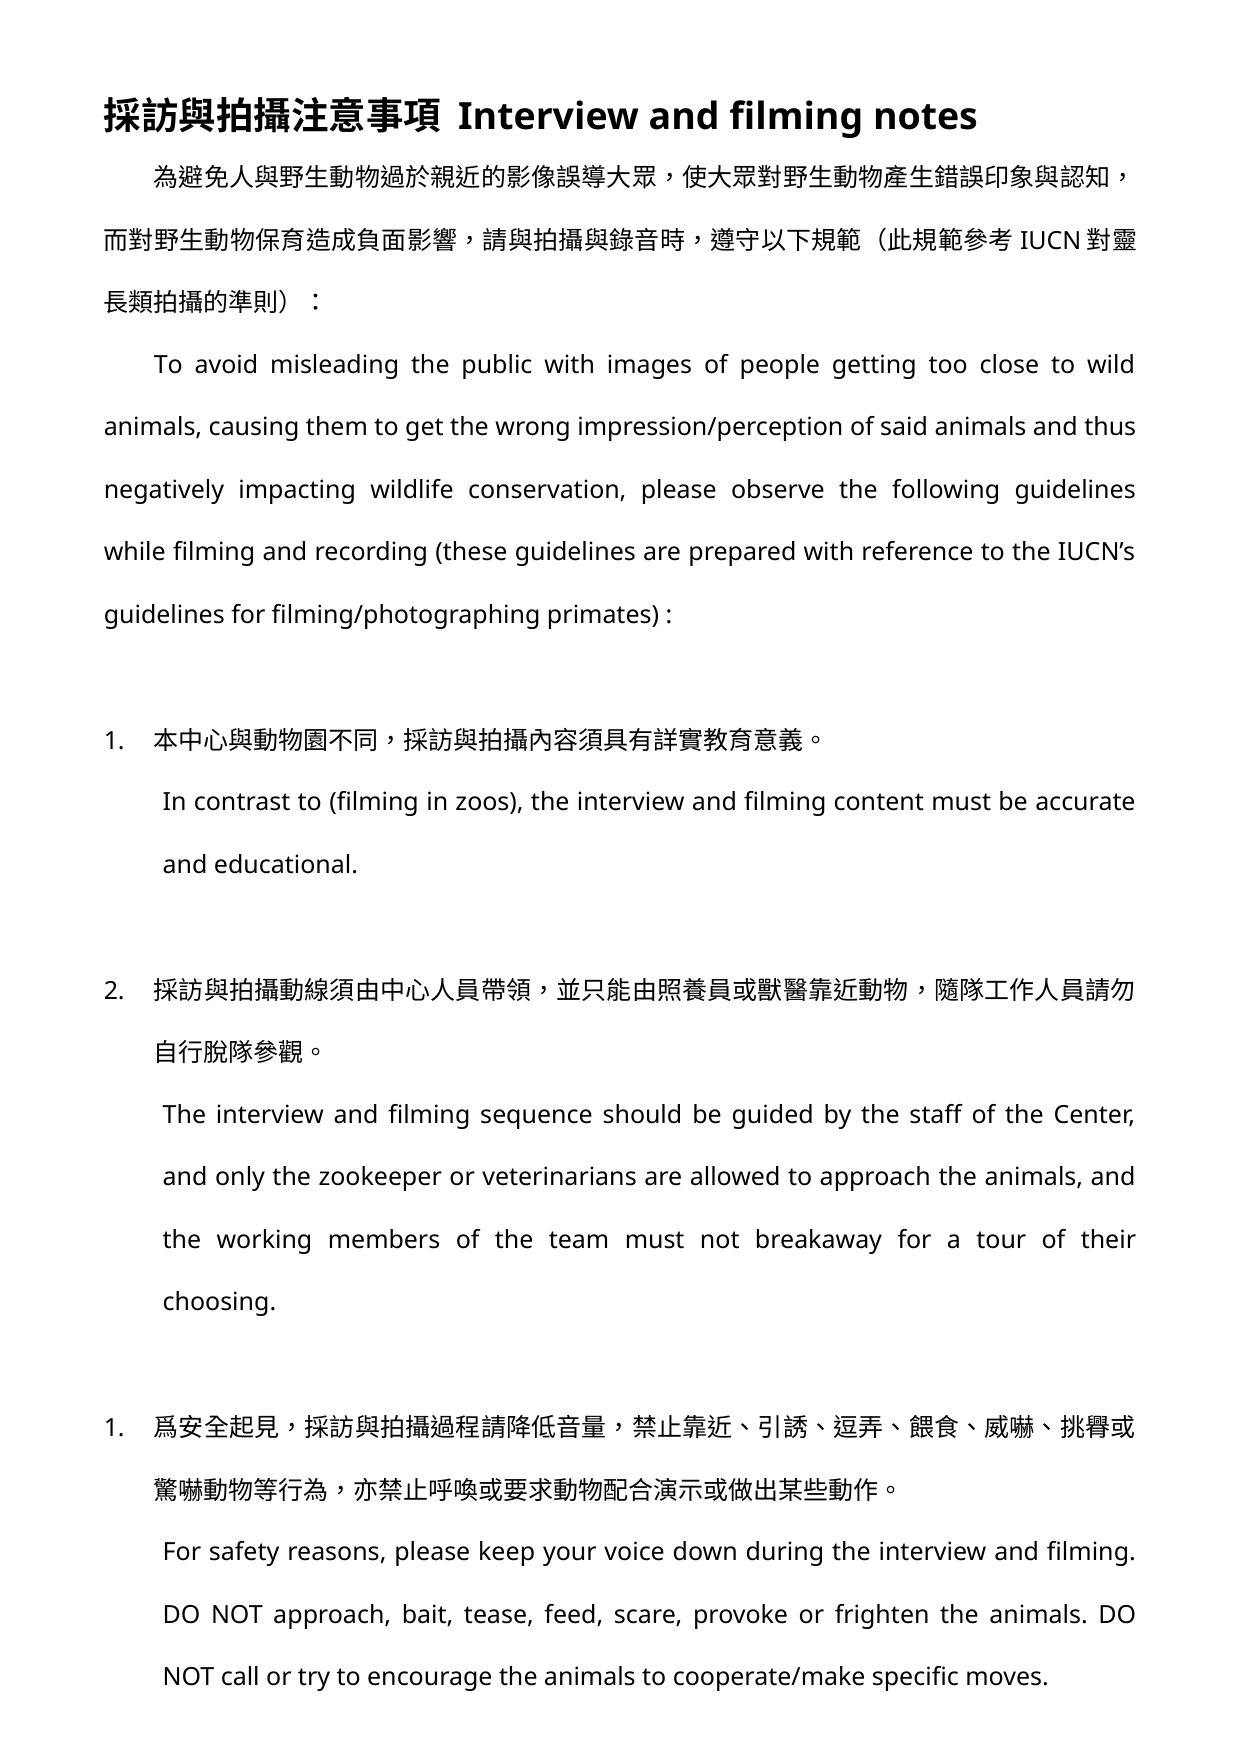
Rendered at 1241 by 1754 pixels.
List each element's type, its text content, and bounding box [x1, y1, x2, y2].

list 爲安全起見，採訪與拍攝過程請降低音量，禁止靠近、引誘、逗弄、餵食、威嚇、挑臖或驚嚇動物等行為，亦禁止呼喚或要求動物配合演示或做出某些動作。 [103, 1384, 1137, 1509]
text 為避免人與野生動物過於親近的影像誤導大眾，使大眾對野生動物產生錯誤印象與認知，而對野生動物保育造成負面影響，請與拍攝與錄音時，遵守以下規範（此規範參考IUCN對靈長類拍攝的準則）： [103, 134, 1137, 322]
list 本中心與動物園不同，採訪與拍攝內容須具有詳實教育意義。 [103, 697, 1137, 759]
list 採訪與拍攝動線須由中心人員帶領，並只能由照養員或獸醫靠近動物，隨隊工作人員請勿自行脫隊參觀。 [103, 947, 1137, 1072]
text 採訪與拍攝注意事項 Interview and filming notes [103, 72, 1137, 134]
text The interview and filming sequence should be guided by the staff of the Center, and only the zookeeper or veterinarians are allowed to approach the animals, and the working members of the team must not breakaway for a tour of their choosing. [162, 1072, 1137, 1322]
text For safety reasons, please keep your voice down during the interview and filming. DO NOT approach, bait, tease, feed, scare, provoke or frighten the animals. DO NOT call or try to encourage the animals to cooperate/make specific moves. [162, 1509, 1137, 1697]
text To avoid misleading the public with images of people getting too close to wild animals, causing them to get the wrong impression/perception of said animals and thus negatively impacting wildlife conservation, please observe the following guidelines while filming and recording (these guidelines are prepared with reference to the IUCN’s guidelines for filming/photographing primates) : [103, 322, 1137, 634]
text In contrast to (filming in zoos), the interview and filming content must be accurate and educational. [162, 759, 1137, 884]
